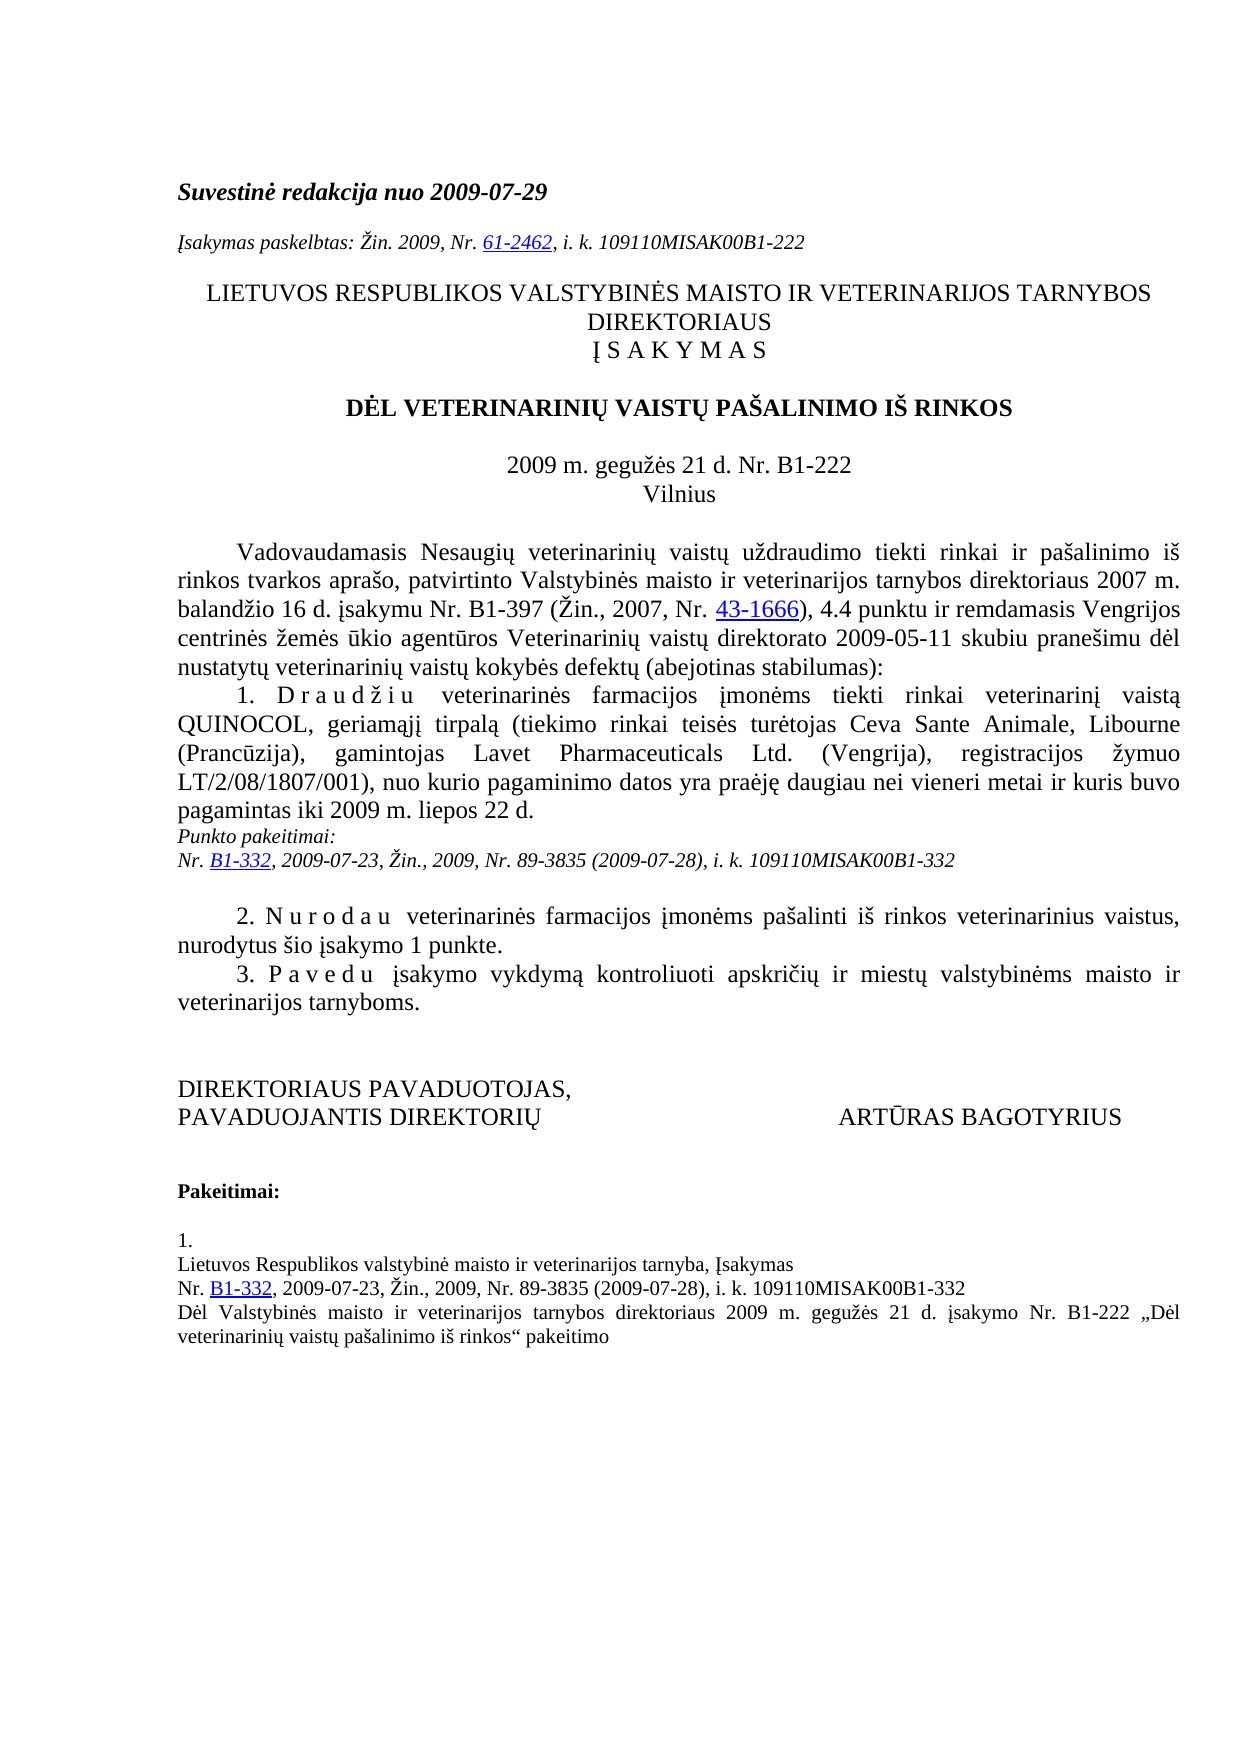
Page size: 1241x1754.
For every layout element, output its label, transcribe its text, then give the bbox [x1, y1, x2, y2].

text Vilnius [177, 479, 1181, 508]
text Pakeitimai: [177, 1179, 1181, 1203]
text Nr. B1-332, 2009-07-23, Žin., 2009, Nr. 89-3835 (2009-07-28), i. k. 109110MISAK00B1-332 [177, 1276, 1181, 1300]
text Lietuvos Respublikos valstybinė maisto ir veterinarijos tarnyba, Įsakymas [177, 1252, 1181, 1276]
text ĮSAKYMAS [177, 336, 1181, 364]
text Suvestinė redakcija nuo 2009-07-29 [177, 177, 1181, 206]
text LIETUVOS RESPUBLIKOS VALSTYBINĖS MAISTO IR VETERINARIJOS TARNYBOS DIREKTORIAUS [177, 278, 1181, 336]
text 2009 m. gegužės 21 d. Nr. B1-222 [177, 451, 1181, 479]
text 3. Pavedu įsakymo vykdymą kontroliuoti apskričių ir miestų valstybinėms maisto ir veterinarijos tarnyboms. [177, 959, 1181, 1016]
text DIREKTORIAUS PAVADUOTOJAS, [177, 1074, 1181, 1102]
text Punkto pakeitimai: [177, 824, 1181, 848]
text Įsakymas paskelbtas: Žin. 2009, Nr. 61-2462, i. k. 109110MISAK00B1-222 [177, 230, 1181, 254]
text DĖL VETERINARINIŲ VAISTŲ PAŠALINIMO IŠ RINKOS [177, 393, 1181, 422]
text Nr. B1-332, 2009-07-23, Žin., 2009, Nr. 89-3835 (2009-07-28), i. k. 109110MISAK00B1-332 [177, 848, 1181, 872]
text 1. [177, 1227, 1181, 1252]
text Vadovaudamasis Nesaugių veterinarinių vaistų uždraudimo tiekti rinkai ir pašalinimo iš rinkos tvarkos aprašo, patvirtinto Valstybinės maisto ir veterinarijos tarnybos direktoriaus 2007 m. balandžio 16 d. įsakymu Nr. B1-397 (Žin., 2007, Nr. 43-1666), 4.4 punktu ir remdamasis Vengrijos centrinės žemės ūkio agentūros Veterinarinių vaistų direktorato 2009-05-11 skubiu pranešimu dėl nustatytų veterinarinių vaistų kokybės defektų (abejotinas stabilumas): [177, 537, 1181, 681]
text Dėl Valstybinės maisto ir veterinarijos tarnybos direktoriaus 2009 m. gegužės 21 d. įsakymo Nr. B1-222 „Dėl veterinarinių vaistų pašalinimo iš rinkos“ pakeitimo [177, 1300, 1181, 1348]
text 2. Nurodau veterinarinės farmacijos įmonėms pašalinti iš rinkos veterinarinius vaistus, nurodytus šio įsakymo 1 punkte. [177, 901, 1181, 959]
text 1. Draudžiu veterinarinės farmacijos įmonėms tiekti rinkai veterinarinį vaistą QUINOCOL, geriamąjį tirpalą (tiekimo rinkai teisės turėtojas Ceva Sante Animale, Libourne (Prancūzija), gamintojas Lavet Pharmaceuticals Ltd. (Vengrija), registracijos žymuo LT/2/08/1807/001), nuo kurio pagaminimo datos yra praėję daugiau nei vieneri metai ir kuris buvo pagamintas iki 2009 m. liepos 22 d. [177, 681, 1181, 824]
text PAVADUOJANTIS DIREKTORIŲ ARTŪRAS BAGOTYRIUS [177, 1102, 1181, 1131]
